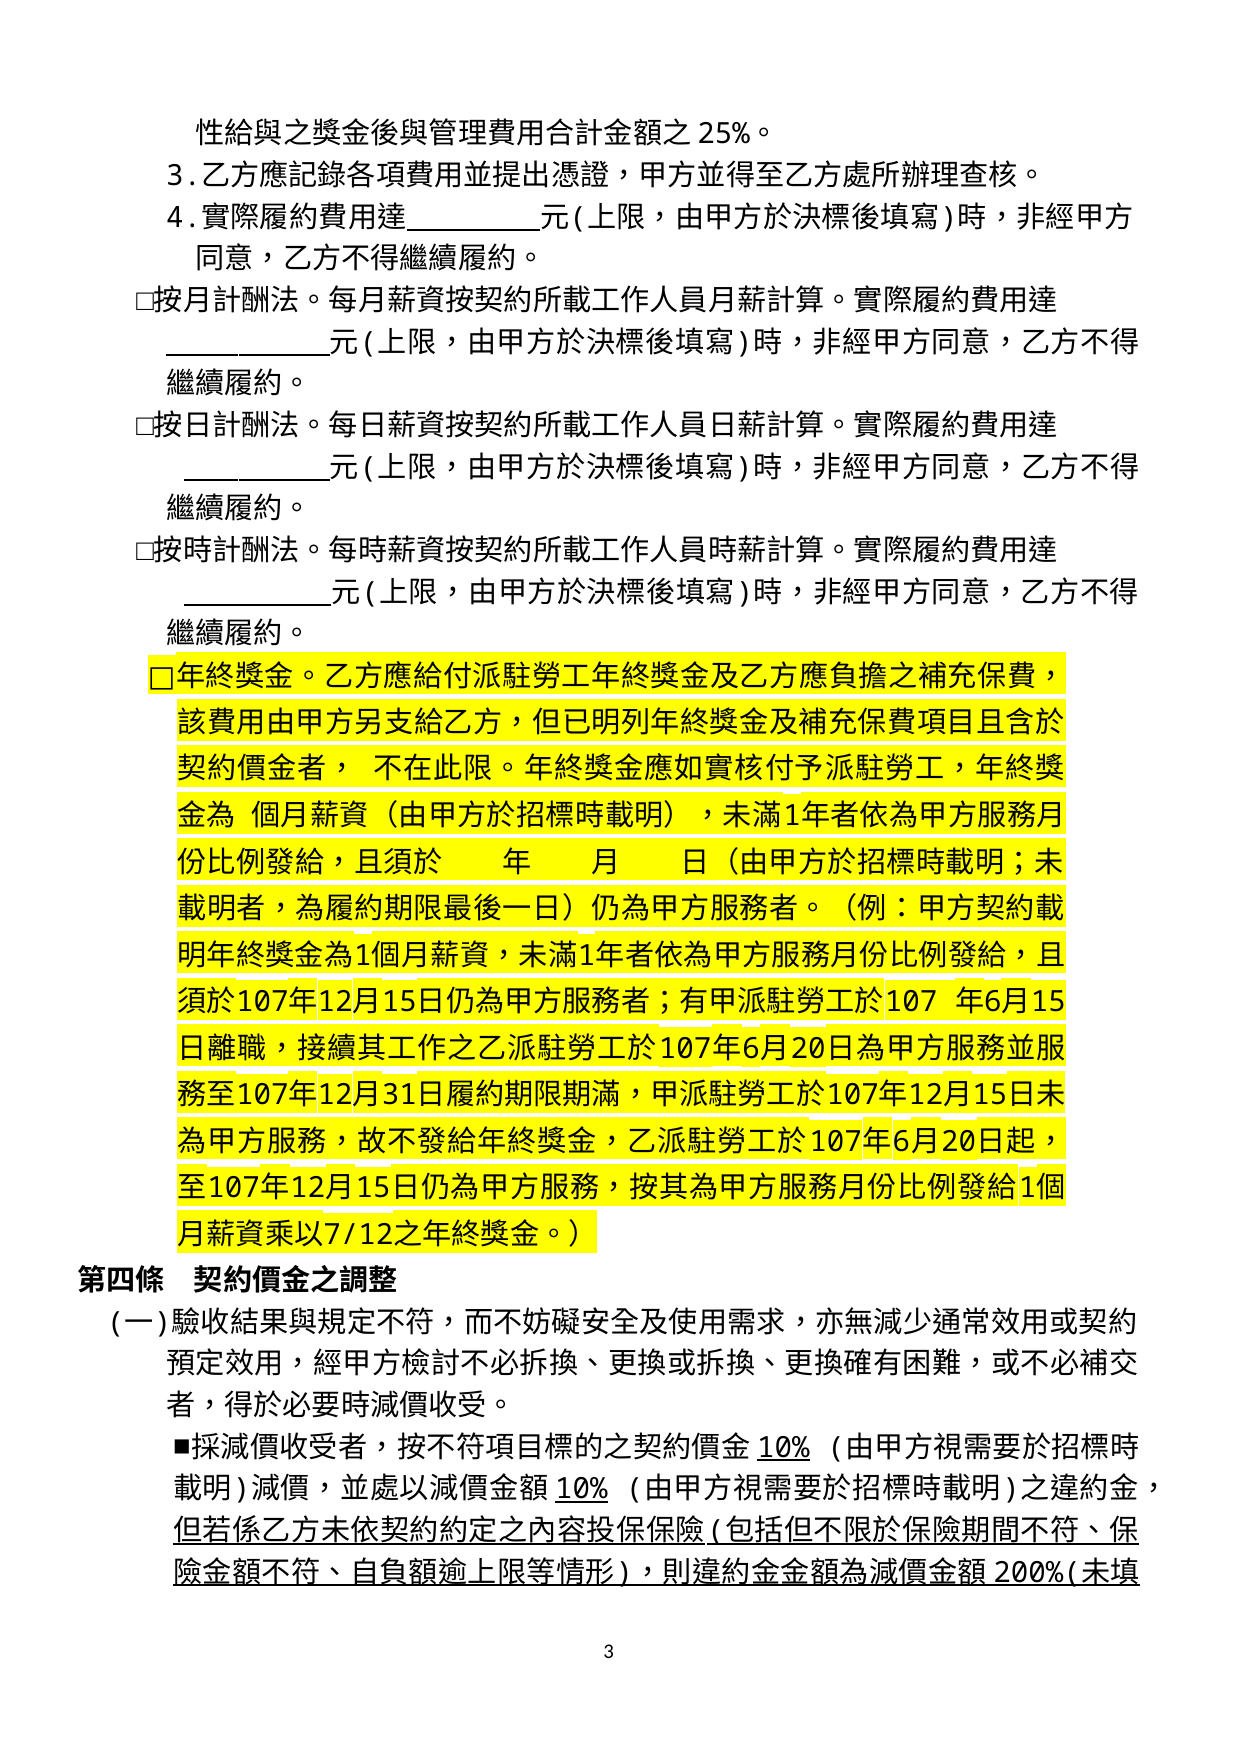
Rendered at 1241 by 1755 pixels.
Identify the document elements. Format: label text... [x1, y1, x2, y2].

text 4.實際履約費用達 元(上限，由甲方於決標後填寫)時，非經甲方同意，乙方不得繼續履約。 [166, 194, 1134, 277]
text □年終獎金。乙方應給付派駐勞工年終獎金及乙方應負擔之補充保費，該費用由甲方另支給乙方，但已明列年終獎金及補充保費項目且含於契約價金者， 不在此限。年終獎金應如實核付予派駐勞工，年終獎金為 個月薪資（由甲方於招標時載明），未滿1年者依為甲方服務月份比例發給，且須於 年 月 日（由甲方於招標時載明；未載明者，為履約期限最後一日）仍為甲方服務者。（例：甲方契約載明年終獎金為1個月薪資，未滿1年者依為甲方服務月份比例發給，且須於107年12月15日仍為甲方服務者；有甲派駐勞工於107 年6月15日離職，接續其工作之乙派駐勞工於107年6月20日為甲方服務並服務至107年12月31日履約期限期滿，甲派駐勞工於107年12月15日未為甲方服務，故不發給年終獎金，乙派駐勞工於107年6月20日起，至107年12月15日仍為甲方服務，按其為甲方服務月份比例發給1個月薪資乘以7/12之年終獎金。） [148, 652, 1066, 1253]
text 性給與之獎金後與管理費用合計金額之25%。 [166, 110, 1134, 152]
text 元(上限，由甲方於決標後填寫)時，非經甲方同意，乙方不得繼續履約。 [166, 319, 1139, 402]
text 第四條 契約價金之調整 [77, 1257, 1139, 1299]
text □按月計酬法。每月薪資按契約所載工作人員月薪計算。實際履約費用達 [136, 277, 1139, 319]
text 元(上限，由甲方於決標後填寫)時，非經甲方同意，乙方不得繼續履約。 [166, 569, 1139, 652]
text □按日計酬法。每日薪資按契約所載工作人員日薪計算。實際履約費用達 [136, 402, 1139, 444]
text 元(上限，由甲方於決標後填寫)時，非經甲方同意，乙方不得繼續履約。 [166, 444, 1139, 527]
text ■採減價收受者，按不符項目標的之契約價金10% (由甲方視需要於招標時載明)減價，並處以減價金額10% (由甲方視需要於招標時載明)之違約金，但若係乙方未依契約約定之內容投保保險(包括但不限於保險期間不符、保險金額不符、自負額逾上限等情形)，則違約金金額為減價金額200%(未填載者為400%)。減價及違約金之總額，以該項目之契約價金為限。 [173, 1424, 1139, 1584]
text (一)驗收結果與規定不符，而不妨礙安全及使用需求，亦無減少通常效用或契約預定效用，經甲方檢討不必拆換、更換或拆換、更換確有困難，或不必補交者，得於必要時減價收受。 [107, 1299, 1139, 1424]
text 3.乙方應記錄各項費用並提出憑證，甲方並得至乙方處所辦理查核。 [166, 152, 1134, 194]
text ■採減價收受者，按不符項目標的之契約價金10% (由甲方視需要於招標時載明)減價，並處以減價金額10% (由甲方視需要於招標時載明)之違約金，但若係乙方未依契約約定之內容投保保險(包括但不限於保險期間不符、保險金額不符、自負額逾上限等情形)，則違約金金額為減價金額200%(未填載者為400%)。減價及違約金之總額，以該項目之契約價金為限。 [173, 1586, 1139, 1590]
text □按時計酬法。每時薪資按契約所載工作人員時薪計算。實際履約費用達 [136, 527, 1139, 569]
